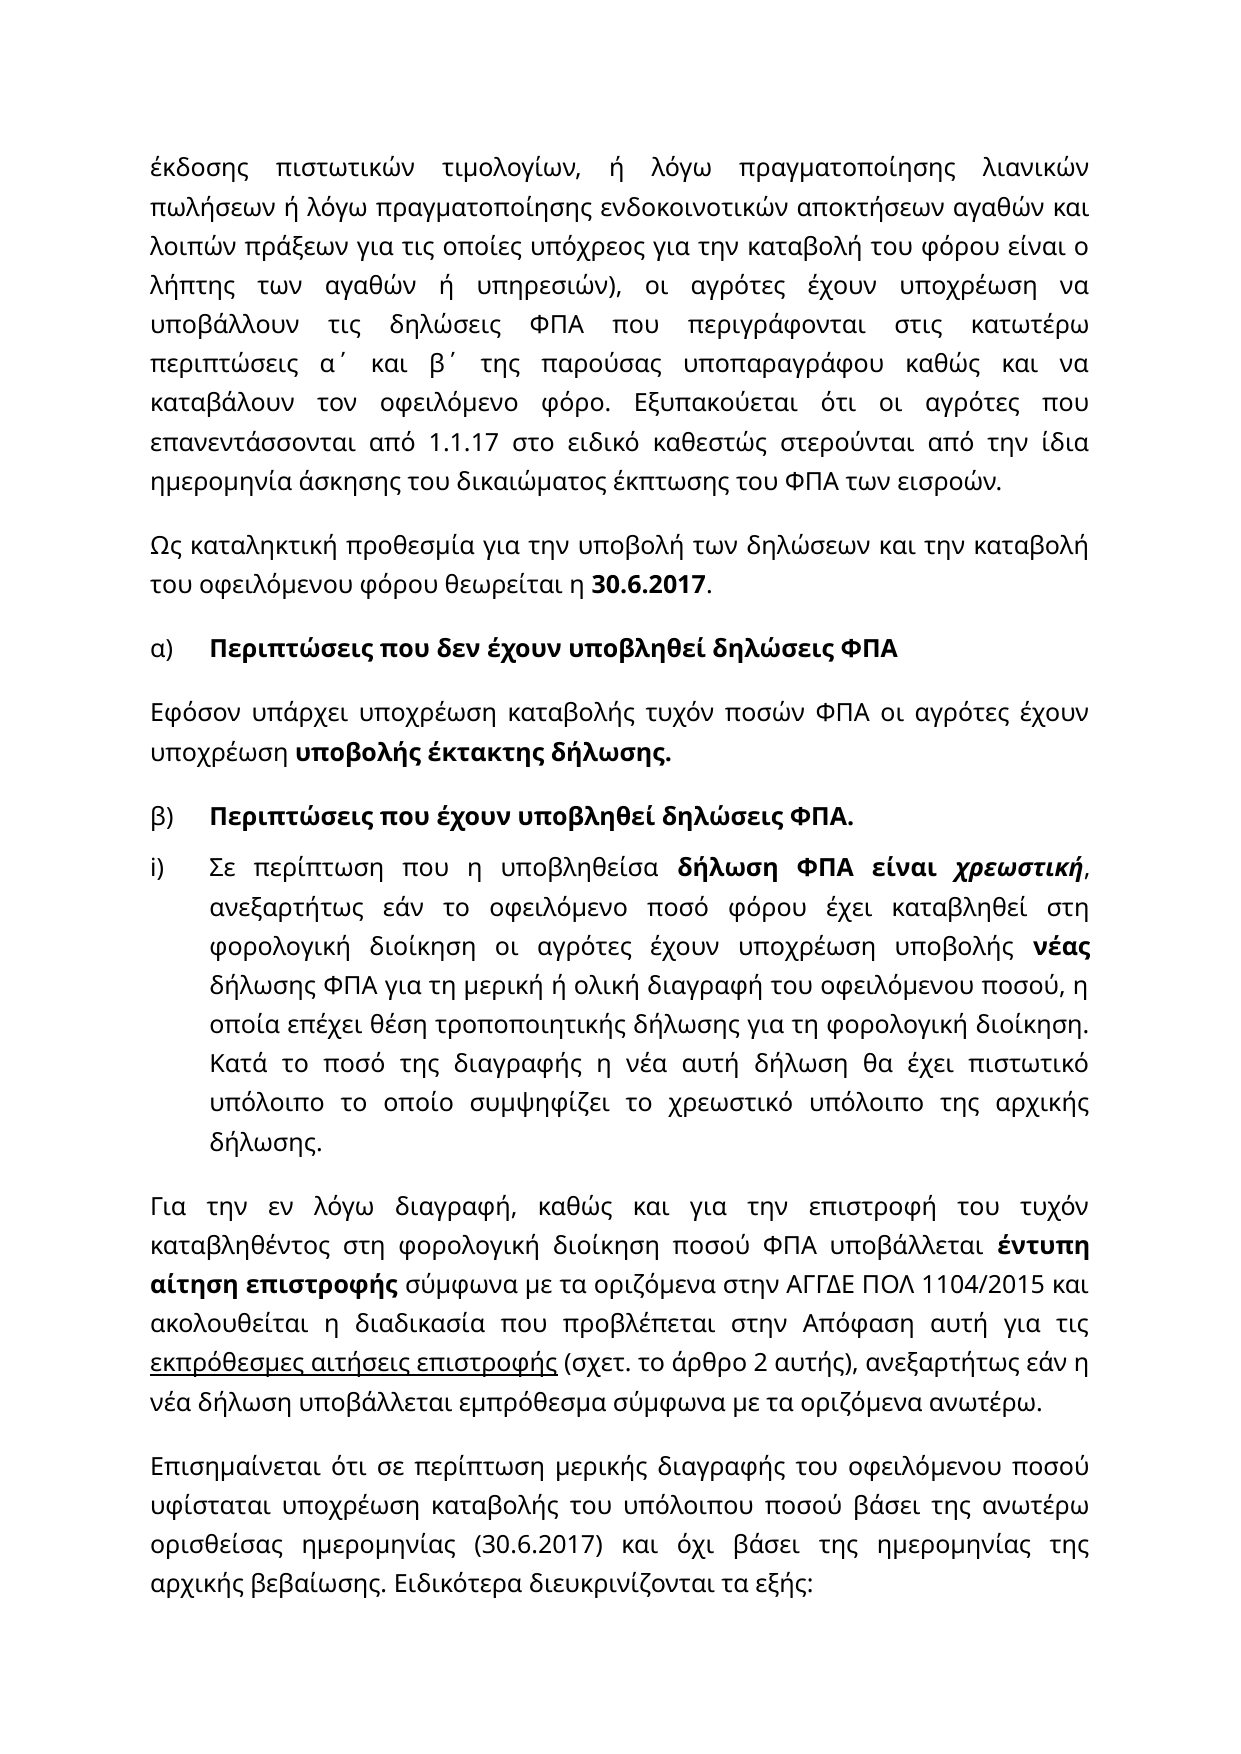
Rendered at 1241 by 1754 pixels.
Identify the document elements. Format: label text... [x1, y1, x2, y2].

list β) Περιπτώσεις που έχουν υποβληθεί δηλώσεις ΦΠΑ. [150, 798, 1090, 832]
text Επισημαίνεται ότι σε περίπτωση μερικής διαγραφής του οφειλόμενου ποσού υφίσταται υποχρέωση καταβολής του υπόλοιπου ποσού βάσει της ανωτέρω ορισθείσας ημερομηνίας (30.6.2017) και όχι βάσει της ημερομηνίας της αρχικής βεβαίωσης. Ειδικότερα διευκρινίζονται τα εξής: [150, 1448, 1090, 1600]
list α) Περιπτώσεις που δεν έχουν υποβληθεί δηλώσεις ΦΠΑ [150, 631, 1090, 665]
text Ως καταληκτική προθεσμία για την υποβολή των δηλώσεων και την καταβολή του οφειλόμενου φόρου θεωρείται η 30.6.2017. [150, 527, 1090, 601]
list i) Σε περίπτωση που η υποβληθείσα δήλωση ΦΠΑ είναι χρεωστική, ανεξαρτήτως εάν το οφειλόμενο ποσό φόρου έχει καταβληθεί στη φορολογική διοίκηση οι αγρότες έχουν υποχρέωση υποβολής νέας δήλωσης ΦΠΑ για τη μερική ή ολική διαγραφή του οφειλόμενου ποσού, η οποία επέχει θέση τροποποιητικής δήλωσης για τη φορολογική διοίκηση. Κατά το ποσό της διαγραφής η νέα αυτή δήλωση θα έχει πιστωτικό υπόλοιπο το οποίο συμψηφίζει το χρεωστικό υπόλοιπο της αρχικής δήλωσης. [150, 850, 1090, 1158]
text Για την εν λόγω διαγραφή, καθώς και για την επιστροφή του τυχόν καταβληθέντος στη φορολογική διοίκηση ποσού ΦΠΑ υποβάλλεται έντυπη αίτηση επιστροφής σύμφωνα με τα οριζόμενα στην ΑΓΓΔΕ ΠΟΛ 1104/2015 και ακολουθείται η διαδικασία που προβλέπεται στην Απόφαση αυτή για τις εκπρόθεσμες αιτήσεις επιστροφής (σχετ. το άρθρο 2 αυτής), ανεξαρτήτως εάν η νέα δήλωση υποβάλλεται εμπρόθεσμα σύμφωνα με τα οριζόμενα ανωτέρω. [150, 1188, 1090, 1418]
text έκδοσης πιστωτικών τιμολογίων, ή λόγω πραγματοποίησης λιανικών πωλήσεων ή λόγω πραγματοποίησης ενδοκοινοτικών αποκτήσεων αγαθών και λοιπών πράξεων για τις οποίες υπόχρεος για την καταβολή του φόρου είναι ο λήπτης των αγαθών ή υπηρεσιών), οι αγρότες έχουν υποχρέωση να υποβάλλουν τις δηλώσεις ΦΠΑ που περιγράφονται στις κατωτέρω περιπτώσεις α΄ και β΄ της παρούσας υποπαραγράφου καθώς και να καταβάλουν τον οφειλόμενο φόρο. Εξυπακούεται ότι οι αγρότες που επανεντάσσονται από 1.1.17 στο ειδικό καθεστώς στερούνται από την ίδια ημερομηνία άσκησης του δικαιώματος έκπτωσης του ΦΠΑ των εισροών. [150, 150, 1090, 497]
text Εφόσον υπάρχει υποχρέωση καταβολής τυχόν ποσών ΦΠΑ οι αγρότες έχουν υποχρέωση υποβολής έκτακτης δήλωσης. [150, 695, 1090, 768]
